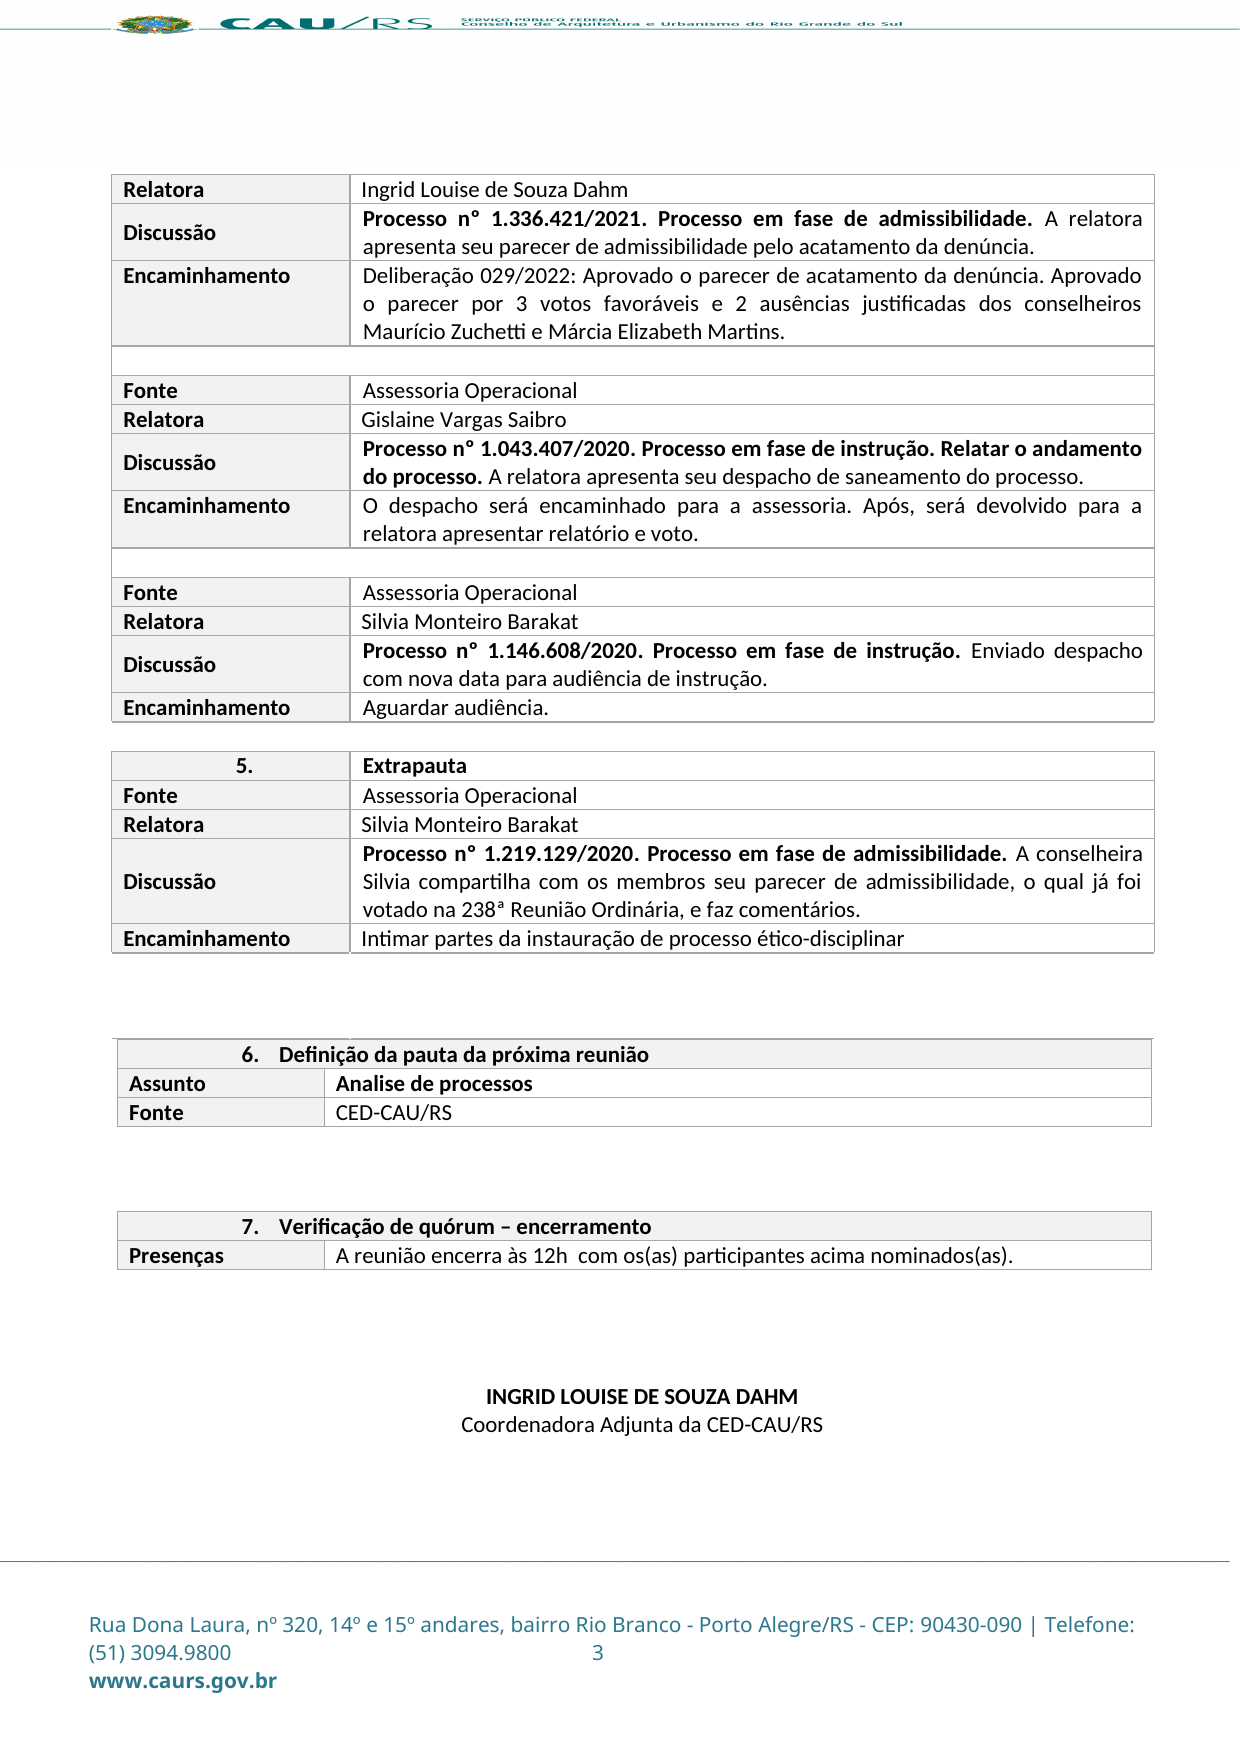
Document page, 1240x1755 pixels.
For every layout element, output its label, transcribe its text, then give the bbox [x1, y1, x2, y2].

table_cell Discussão [112, 204, 349, 260]
table_cell [112, 723, 1154, 751]
table_cell [1155, 606, 1159, 635]
table_cell Fonte [112, 781, 349, 809]
table_cell [1155, 433, 1159, 490]
table_cell [1155, 547, 1159, 577]
table_cell Relatora [112, 607, 349, 635]
table_cell Silvia Monteiro Barakat [351, 810, 1154, 838]
table_cell Relatora [112, 810, 349, 838]
table_cell O despacho será encaminhado para a assessoria. Após, será devolvido para a relatora apresentar relatório e voto. [351, 491, 1154, 547]
table_cell Processo nº 1.043.407/2020. Processo em fase de instrução. Relatar o andamento do processo. A relatora apresenta seu despacho de saneamento do processo. [351, 434, 1154, 490]
table_cell [1155, 952, 1159, 1038]
table_cell [1155, 780, 1159, 809]
table_cell Discussão [112, 434, 349, 490]
table_cell [1155, 923, 1159, 952]
table_cell Gislaine Vargas Saibro [351, 405, 1154, 433]
table_cell [1155, 751, 1159, 780]
table_cell Deliberação 029/2022: Aprovado o parecer de acatamento da denúncia. Aprovado o parecer por 3 votos favoráveis e 2 ausências justificadas dos conselheiros Maurício Zuchetti e Márcia Elizabeth Martins. [351, 261, 1154, 345]
table_cell [1155, 809, 1159, 838]
table_header Definição da pauta da próxima reunião [118, 1040, 1151, 1068]
text Coordenadora Adjunta da CED-CAU/RS [148, 1410, 1137, 1438]
table_cell Relatora [112, 405, 349, 433]
table_cell Processo nº 1.219.129/2020. Processo em fase de admissibilidade. A conselheira Silvia compartilha com os membros seu parecer de admissibilidade, o qual já foi votado na 238ª Reunião Ordinária, e faz comentários. [351, 839, 1154, 923]
table_cell Presenças [118, 1241, 324, 1269]
table_cell Discussão [112, 839, 349, 923]
table_cell [1155, 260, 1159, 345]
table_cell Discussão [112, 636, 349, 692]
table_cell [1155, 692, 1159, 721]
table_cell Extrapauta [351, 752, 1154, 780]
table_cell [1155, 345, 1159, 375]
table_cell Assessoria Operacional [351, 781, 1154, 809]
table_cell [1155, 838, 1159, 923]
table_cell Assunto [118, 1069, 324, 1097]
table_cell [112, 752, 349, 780]
table_cell Processo nº 1.336.421/2021. Processo em fase de admissibilidade. A relatora apresenta seu parecer de admissibilidade pelo acatamento da denúncia. [351, 204, 1154, 260]
table_cell Encaminhamento [112, 924, 349, 952]
table_cell Encaminhamento [112, 693, 349, 721]
table_cell Encaminhamento [112, 491, 349, 547]
table_cell Assessoria Operacional [351, 376, 1154, 404]
table_cell Processo nº 1.146.608/2020. Processo em fase de instrução. Enviado despacho com nova data para audiência de instrução. [351, 636, 1154, 692]
table_cell Relatora [112, 175, 349, 203]
table_cell [112, 549, 1154, 577]
table_cell Fonte [112, 578, 349, 606]
table_cell Aguardar audiência. [351, 693, 1154, 721]
table_cell Silvia Monteiro Barakat [351, 607, 1154, 635]
table_cell [1155, 635, 1159, 692]
table_cell Analise de processos [325, 1069, 1151, 1097]
table_cell Verificação de quórum – encerramento [118, 1212, 1151, 1240]
table_cell Assessoria Operacional [351, 578, 1154, 606]
table_cell [351, 954, 1154, 1038]
table_cell Ingrid Louise de Souza Dahm [351, 175, 1154, 203]
table_cell [1155, 375, 1159, 404]
table_cell Fonte [112, 376, 349, 404]
text INGRID LOUISE DE SOUZA DAHM [148, 1382, 1137, 1410]
table_cell [118, 1127, 1151, 1211]
table_cell Fonte [118, 1098, 324, 1126]
table_cell [1155, 490, 1159, 547]
table_cell A reunião encerra às 12h com os(as) participantes acima nominados(as). [325, 1241, 1151, 1269]
table_cell [1155, 174, 1159, 203]
table_cell CED-CAU/RS [325, 1098, 1151, 1126]
table_cell [1155, 404, 1159, 433]
table_cell [112, 954, 349, 1038]
table_cell Encaminhamento [112, 261, 349, 345]
table_cell [1155, 721, 1159, 751]
table_cell [112, 347, 1154, 375]
table_cell Intimar partes da instauração de processo ético-disciplinar [351, 924, 1154, 952]
table_cell [1155, 577, 1159, 606]
table_cell [1155, 203, 1159, 260]
